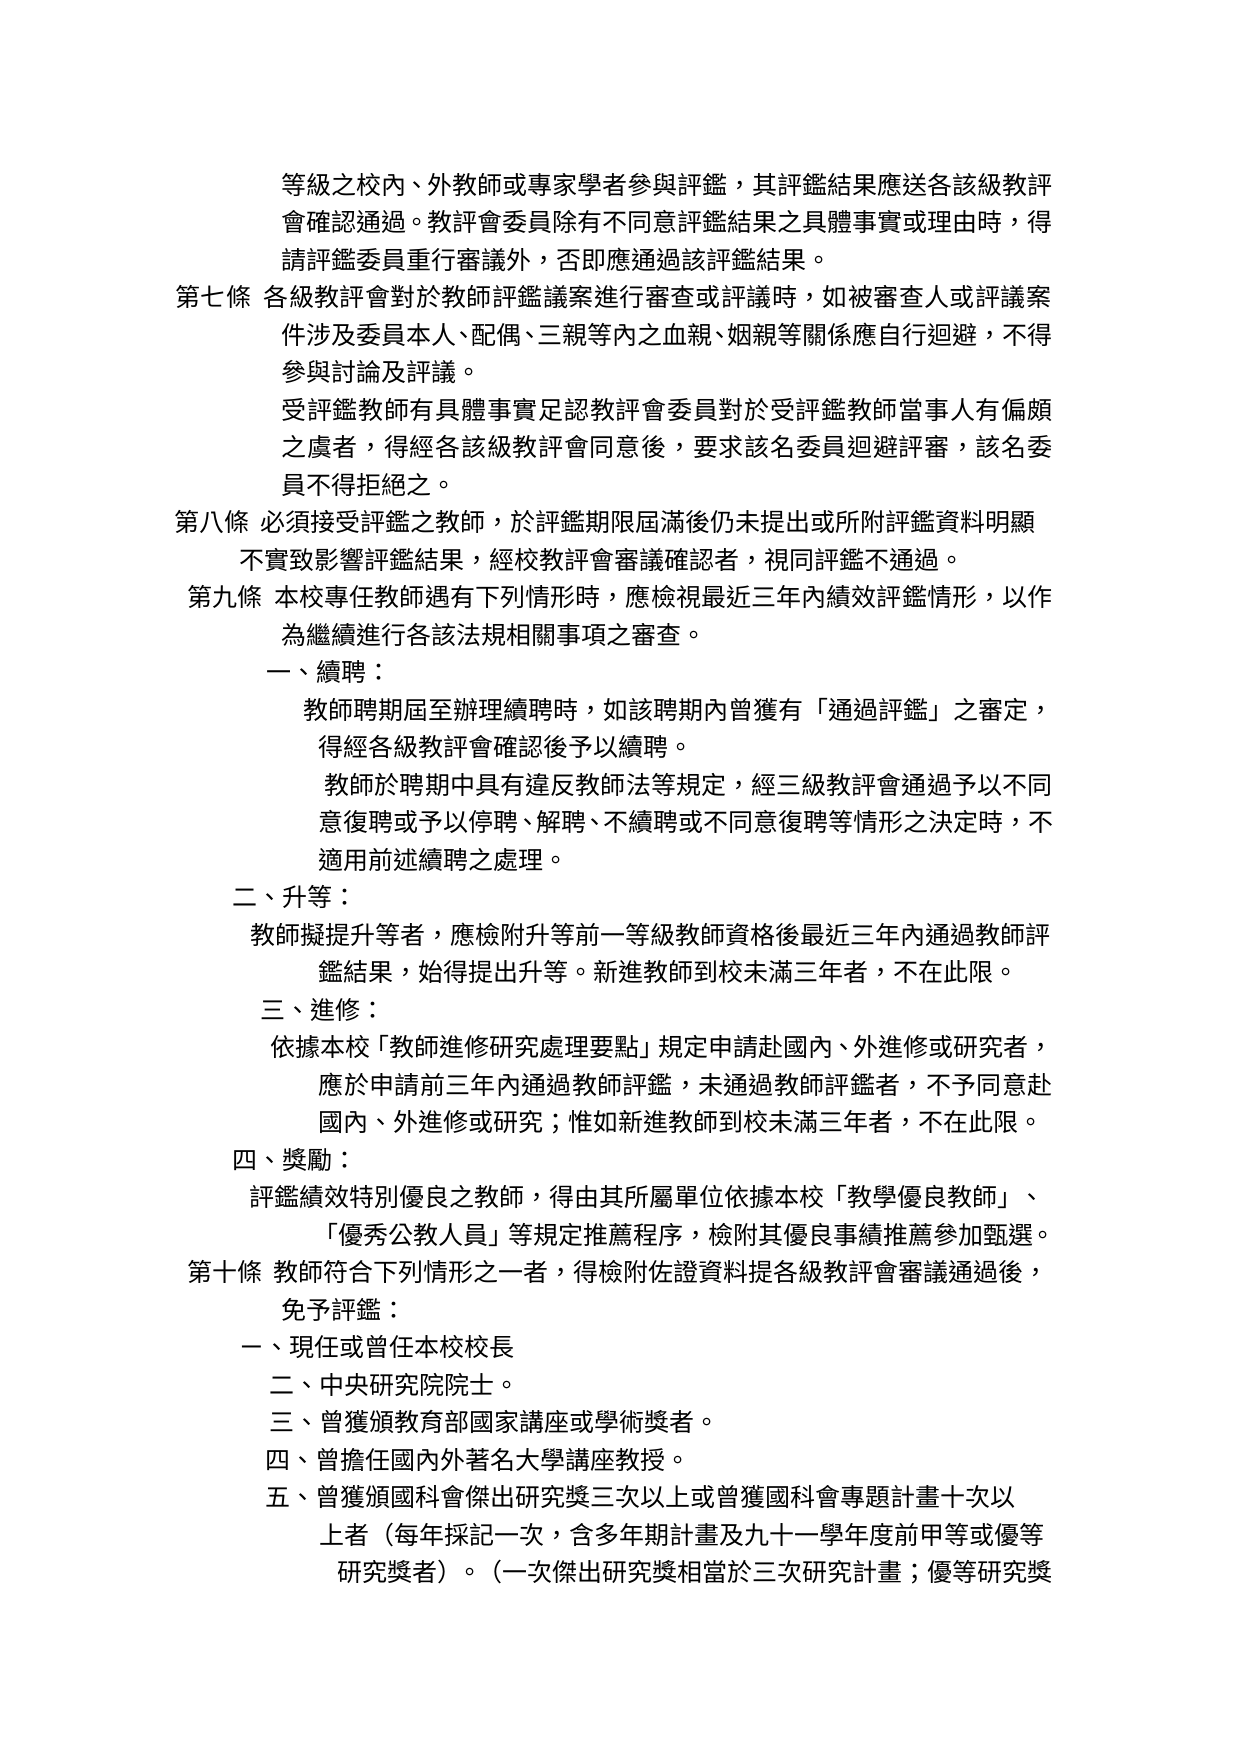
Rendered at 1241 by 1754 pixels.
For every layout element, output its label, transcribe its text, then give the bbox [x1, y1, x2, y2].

text 依據本校「教師進修研究處理要點」規定申請赴國內、外進修或研究者，應於申請前三年內通過教師評鑑，未通過教師評鑑者，不予同意赴國內、外進修或研究；惟如新進教師到校未滿三年者，不在此限。 [225, 1027, 1053, 1139]
text 第九條 本校專任教師遇有下列情形時，應檢視最近三年內績效評鑑情形，以作為繼續進行各該法規相關事項之審查。 [187, 577, 1053, 652]
text 第十條 教師符合下列情形之一者，得檢附佐證資料提各級教評會審議通過後，免予評鑑： [187, 1252, 1053, 1327]
text 二、升等： [187, 877, 1053, 914]
text 一、續聘： [244, 652, 1053, 689]
text ㄧ、現任或曾任本校校長 [187, 1327, 1053, 1364]
text 評鑑績效特別優良之教師，得由其所屬單位依據本校「教學優良教師」、「優秀公教人員」等規定推薦程序，檢附其優良事績推薦參加甄選。 [187, 1177, 1053, 1252]
text 等級之校內、外教師或專家學者參與評鑑，其評鑑結果應送各該級教評會確認通過。教評會委員除有不同意評鑑結果之具體事實或理由時，得請評鑑委員重行審議外，否即應通過該評鑑結果。 [187, 164, 1053, 277]
text 上者（每年採記一次，含多年期計畫及九十一學年度前甲等或優等研究獎者）。（一次傑出研究獎相當於三次研究計畫；優等研究獎 [300, 1514, 1053, 1589]
text 第八條 必須接受評鑑之教師，於評鑑期限屆滿後仍未提出或所附評鑑資料明顯 [169, 502, 1053, 539]
text 二、中央研究院院士。 [187, 1364, 1053, 1402]
text 四、曾擔任國內外著名大學講座教授。 [246, 1439, 1053, 1477]
text 三、進修： [187, 989, 1053, 1027]
text 教師聘期屆至辦理續聘時，如該聘期內曾獲有「通過評鑑」之審定， 得經各級教評會確認後予以續聘。 [281, 689, 1053, 764]
text 三、曾獲頒教育部國家講座或學術獎者。 [187, 1402, 1053, 1439]
text 教師於聘期中具有違反教師法等規定，經三級教評會通過予以不同 意復聘或予以停聘、解聘、不續聘或不同意復聘等情形之決定時，不適用前述續聘之處理。 [319, 764, 1053, 877]
text 四、獎勵： [187, 1139, 1053, 1177]
text 教師擬提升等者，應檢附升等前一等級教師資格後最近三年內通過教師評鑑結果，始得提出升等。新進教師到校未滿三年者，不在此限。 [187, 914, 1053, 989]
text 受評鑑教師有具體事實足認教評會委員對於受評鑑教師當事人有偏頗之虞者，得經各該級教評會同意後，要求該名委員迴避評審，該名委員不得拒絕之。 [281, 389, 1053, 502]
text 不實致影響評鑑結果，經校教評會審議確認者，視同評鑑不通過。 [187, 539, 1053, 577]
text 第七條 各級教評會對於教師評鑑議案進行審查或評議時，如被審查人或評議案件涉及委員本人、配偶、三親等內之血親、姻親等關係應自行迴避，不得參與討論及評議。 [169, 277, 1053, 389]
text 五、曾獲頒國科會傑出研究獎三次以上或曾獲國科會專題計畫十次以 [246, 1477, 1053, 1514]
